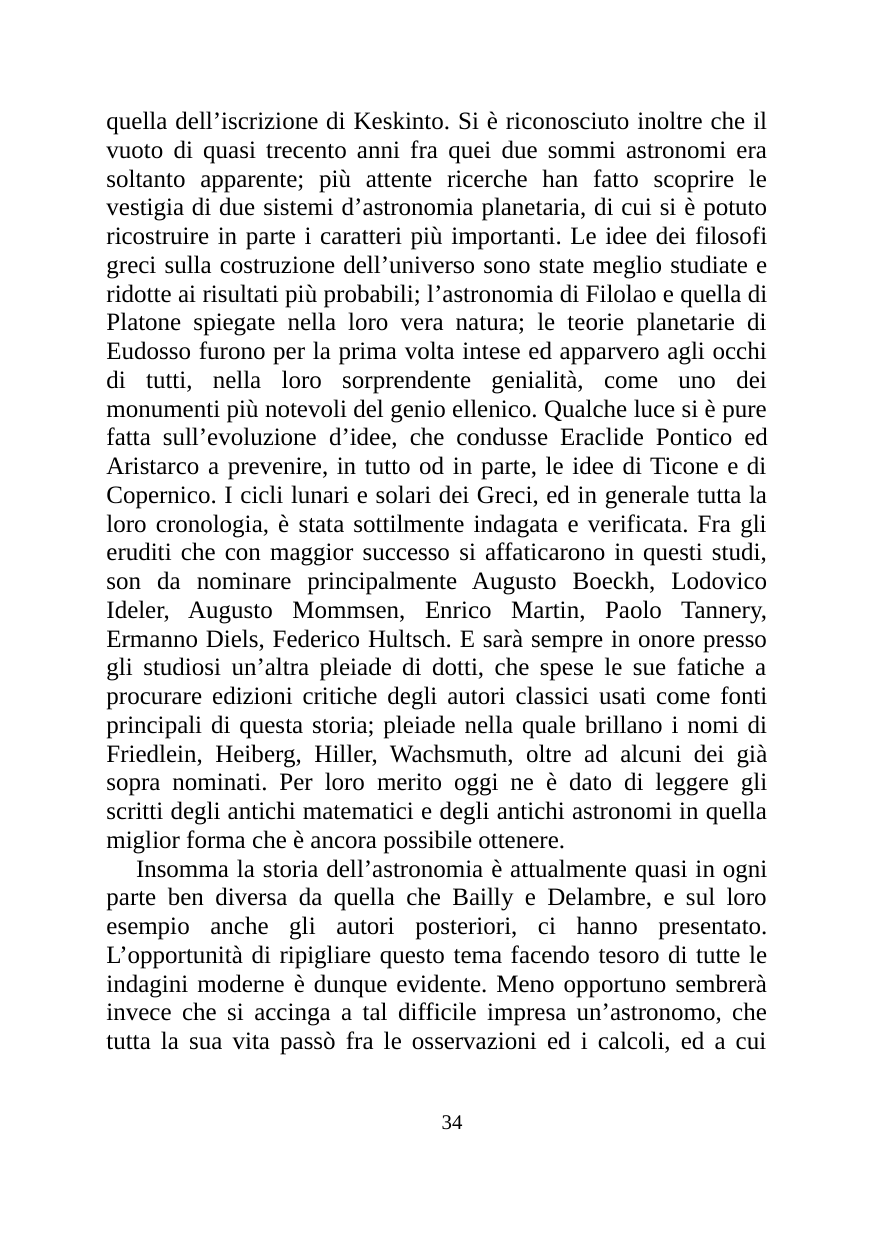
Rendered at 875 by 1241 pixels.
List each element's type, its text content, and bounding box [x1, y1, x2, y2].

text quella dell’iscrizione di Keskinto. Si è riconosciuto inoltre che il vuoto di quasi trecento anni fra quei due sommi astronomi era soltanto apparente; più attente ricerche han fatto scoprire le vestigia di due sistemi d’astronomia planetaria, di cui si è potuto ricostruire in parte i caratteri più importanti. Le idee dei filosofi greci sulla costruzione dell’universo sono state meglio studiate e ridotte ai risultati più probabili; l’astronomia di Filolao e quella di Platone spiegate nella loro vera natura; le teorie planetarie di Eudosso furono per la prima volta intese ed apparvero agli occhi di tutti, nella loro sorprendente genialità, come uno dei monumenti più notevoli del genio ellenico. Qualche luce si è pure fatta sull’evoluzione d’idee, che condusse Eraclide Pontico ed Aristarco a prevenire, in tutto od in parte, le idee di Ticone e di Copernico. I cicli lunari e solari dei Greci, ed in generale tutta la loro cronologia, è stata sottilmente indagata e verificata. Fra gli eruditi che con maggior successo si affaticarono in questi studi, son da nominare principalmente Augusto Boeckh, Lodovico Ideler, Augusto Mommsen, Enrico Martin, Paolo Tannery, Ermanno Diels, Federico Hultsch. E sarà sempre in onore presso gli studiosi un’altra pleiade di dotti, che spese le sue fatiche a procurare edizioni critiche degli autori classici usati come fonti principali di questa storia; pleiade nella quale brillano i nomi di Friedlein, Heiberg, Hiller, Wachsmuth, oltre ad alcuni dei già sopra nominati. Per loro merito oggi ne è dato di leggere gli scritti degli antichi matematici e degli antichi astronomi in quella miglior forma che è ancora possibile ottenere. [106, 106, 768, 854]
text Insomma la storia dell’astronomia è attualmente quasi in ogni parte ben diversa da quella che Bailly e Delambre, e sul loro esempio anche gli autori posteriori, ci hanno presentato. L’opportunità di ripigliare questo tema facendo tesoro di tutte le indagini moderne è dunque evidente. Meno opportuno sembrerà invece che si accinga a tal difficile impresa un’astronomo, che tutta la sua vita passò fra le osservazioni ed i calcoli, ed a cui [106, 854, 768, 1055]
